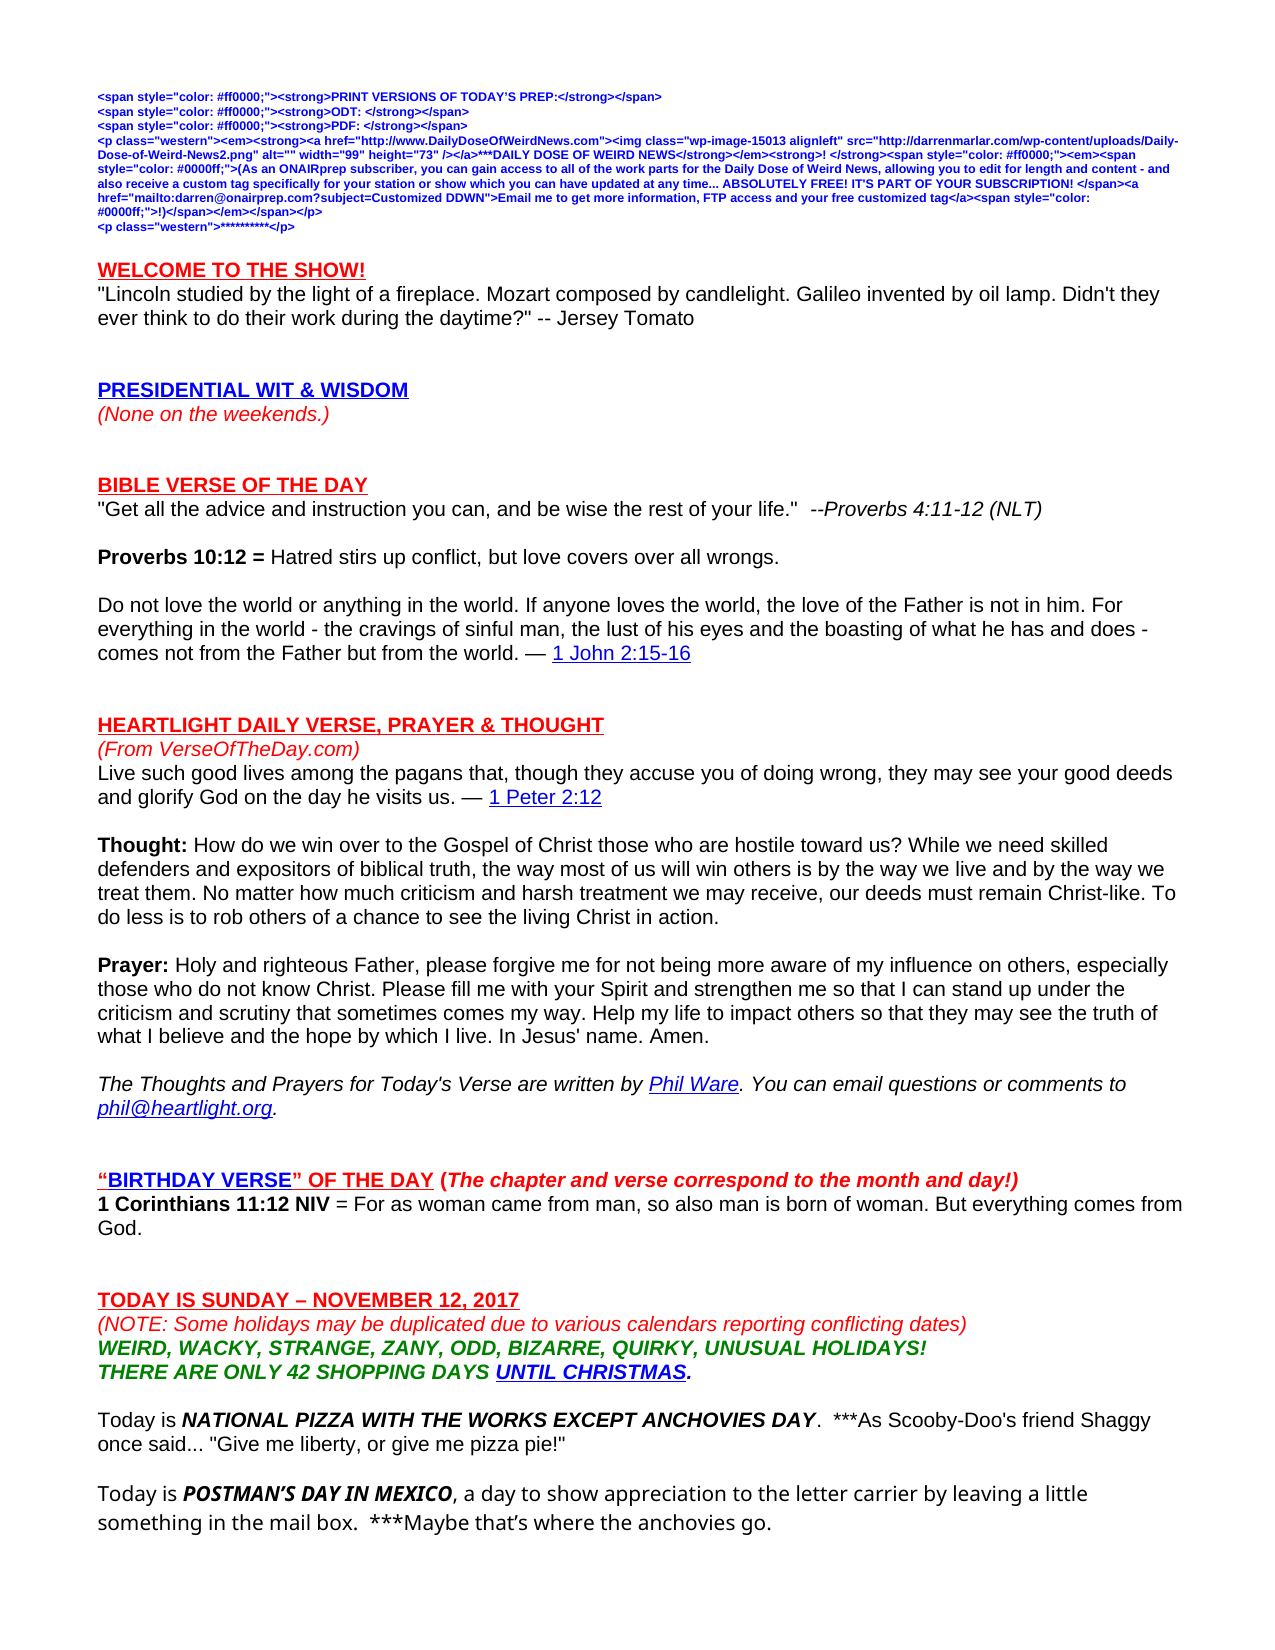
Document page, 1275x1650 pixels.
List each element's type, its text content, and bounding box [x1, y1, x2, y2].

text Do not love the world or anything in the world. If anyone loves the world, the love of the Father is not in him. For everything in the world - the cravings of sinful man, the lust of his eyes and the boasting of what he has and does - comes not from the Father but from the world. — 1 John 2:15-16 [97, 593, 1185, 665]
list Today is POSTMAN’S DAY IN MEXICO, a day to show appreciation to the letter carrier by leaving a little something in the mail box. ***Maybe that’s where the anchovies go. [97, 1479, 1185, 1536]
list Today is NATIONAL PIZZA WITH THE WORKS EXCEPT ANCHOVIES DAY. ***As Scooby-Doo's friend Shaggy once said... "Give me liberty, or give me pizza pie!" [97, 1408, 1185, 1456]
text <span style="color: #ff0000;"><strong>PDF: </strong></span> [97, 119, 1185, 133]
text (NOTE: Some holidays may be duplicated due to various calendars reporting conflicting dates) WEIRD, WACKY, STRANGE, ZANY, ODD, BIZARRE, QUIRKY, UNUSUAL HOLIDAYS! THERE ARE ONLY 42 SHOPPING DAYS UNTIL CHRISTMAS. [97, 1312, 1185, 1384]
text <span style="color: #ff0000;"><strong>PRINT VERSIONS OF TODAY’S PREP:</strong></span> [97, 90, 1185, 104]
text “BIRTHDAY VERSE” OF THE DAY (The chapter and verse correspond to the month and day!) [97, 1168, 1185, 1192]
text WELCOME TO THE SHOW! [97, 258, 1185, 282]
text Live such good lives among the pagans that, though they accuse you of doing wrong, they may see your good deeds and glorify God on the day he visits us. — 1 Peter 2:12 [97, 761, 1185, 809]
text <span style="color: #ff0000;"><strong>ODT: </strong></span> [97, 104, 1185, 119]
text (From VerseOfTheDay.com) [97, 737, 1185, 761]
text Prayer: Holy and righteous Father, please forgive me for not being more aware of my influence on others, especially those who do not know Christ. Please fill me with your Spirit and strengthen me so that I can stand up under the criticism and scrutiny that sometimes comes my way. Help my life to impact others so that they may see the truth of what I believe and the hope by which I live. In Jesus' name. Amen. [97, 952, 1185, 1048]
text 1 Corinthians 11:12 NIV = For as woman came from man, so also man is born of woman. But everything comes from God. [97, 1192, 1185, 1240]
text The Thoughts and Prayers for Today's Verse are written by Phil Ware. You can email questions or comments to phil@heartlight.org. [97, 1072, 1185, 1120]
text <p class="western">**********</p> [97, 219, 1185, 234]
text HEARTLIGHT DAILY VERSE, PRAYER & THOUGHT [97, 713, 1185, 737]
text (None on the weekends.) [97, 401, 1185, 425]
text Thought: How do we win over to the Gospel of Christ those who are hostile toward us? While we need skilled defenders and expositors of biblical truth, the way most of us will win others is by the way we live and by the way we treat them. No matter how much criticism and harsh treatment we may receive, our deeds must remain Christ-like. To do less is to rob others of a chance to see the living Christ in action. [97, 833, 1185, 928]
text PRESIDENTIAL WIT & WISDOM [97, 377, 1185, 401]
text "Lincoln studied by the light of a fireplace. Mozart composed by candlelight. Galileo invented by oil lamp. Didn't they ever think to do their work during the daytime?" -- Jersey Tomato [97, 282, 1185, 329]
text Proverbs 10:12 = Hatred stirs up conflict, but love covers over all wrongs. [97, 545, 1185, 569]
text BIBLE VERSE OF THE DAY [97, 473, 1185, 497]
text "Get all the advice and instruction you can, and be wise the rest of your life." --Proverbs 4:11-12 (NLT) [97, 497, 1185, 521]
text TODAY IS SUNDAY – NOVEMBER 12, 2017 [97, 1288, 1185, 1312]
text <p class="western"><em><strong><a href="http://www.DailyDoseOfWeirdNews.com"><img class="wp-image-15013 alignleft" src="http://darrenmarlar.com/wp-content/uploads/Daily-Dose-of-Weird-News2.png" alt="" width="99" height="73" /></a>***DAILY DOSE OF WEIRD NEWS</strong></em><strong>! </strong><span style="color: #ff0000;"><em><span style="color: #0000ff;">(As an ONAIRprep subscriber, you can gain access to all of the work parts for the Daily Dose of Weird News, allowing you to edit for length and content - and also receive a custom tag specifically for your station or show which you can have updated at any time... ABSOLUTELY FREE! IT'S PART OF YOUR SUBSCRIPTION! </span><a href="mailto:darren@onairprep.com?subject=Customized DDWN">Email me to get more information, FTP access and your free customized tag</a><span style="color: #0000ff;">!)</span></em></span></p> [97, 133, 1185, 219]
